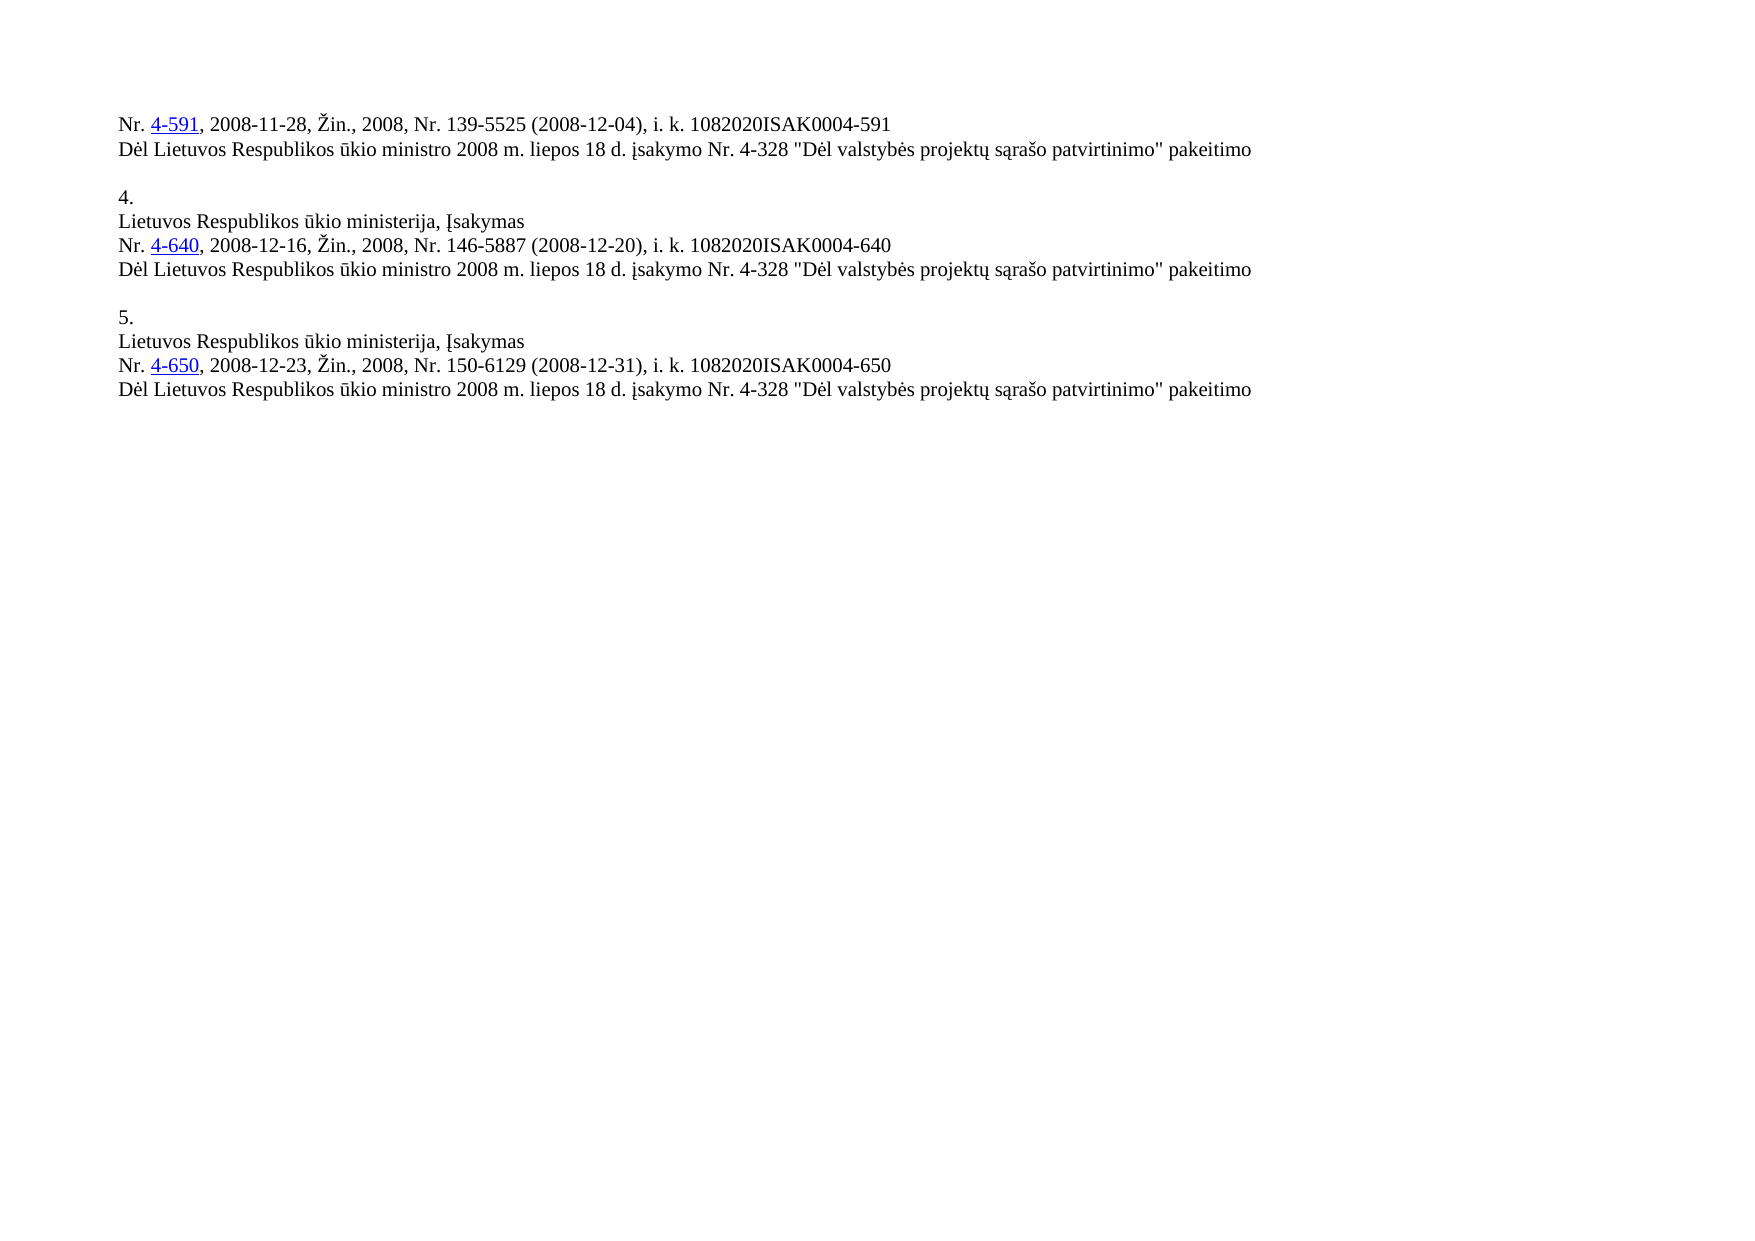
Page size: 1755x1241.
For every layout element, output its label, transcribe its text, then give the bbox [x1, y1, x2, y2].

text Dėl Lietuvos Respublikos ūkio ministro 2008 m. liepos 18 d. įsakymo Nr. 4-328 "Dėl valstybės projektų sąrašo patvirtinimo" pakeitimo [118, 257, 1636, 281]
text Dėl Lietuvos Respublikos ūkio ministro 2008 m. liepos 18 d. įsakymo Nr. 4-328 "Dėl valstybės projektų sąrašo patvirtinimo" pakeitimo [118, 377, 1636, 401]
text Nr. 4-640, 2008-12-16, Žin., 2008, Nr. 146-5887 (2008-12-20), i. k. 1082020ISAK0004-640 [118, 233, 1636, 257]
text Nr. 4-591, 2008-11-28, Žin., 2008, Nr. 139-5525 (2008-12-04), i. k. 1082020ISAK0004-591 [118, 112, 1636, 136]
text 4. [118, 184, 1636, 209]
text Lietuvos Respublikos ūkio ministerija, Įsakymas [118, 329, 1636, 353]
text Dėl Lietuvos Respublikos ūkio ministro 2008 m. liepos 18 d. įsakymo Nr. 4-328 "Dėl valstybės projektų sąrašo patvirtinimo" pakeitimo [118, 136, 1636, 161]
text Lietuvos Respublikos ūkio ministerija, Įsakymas [118, 209, 1636, 233]
text Nr. 4-650, 2008-12-23, Žin., 2008, Nr. 150-6129 (2008-12-31), i. k. 1082020ISAK0004-650 [118, 353, 1636, 377]
text 5. [118, 305, 1636, 329]
